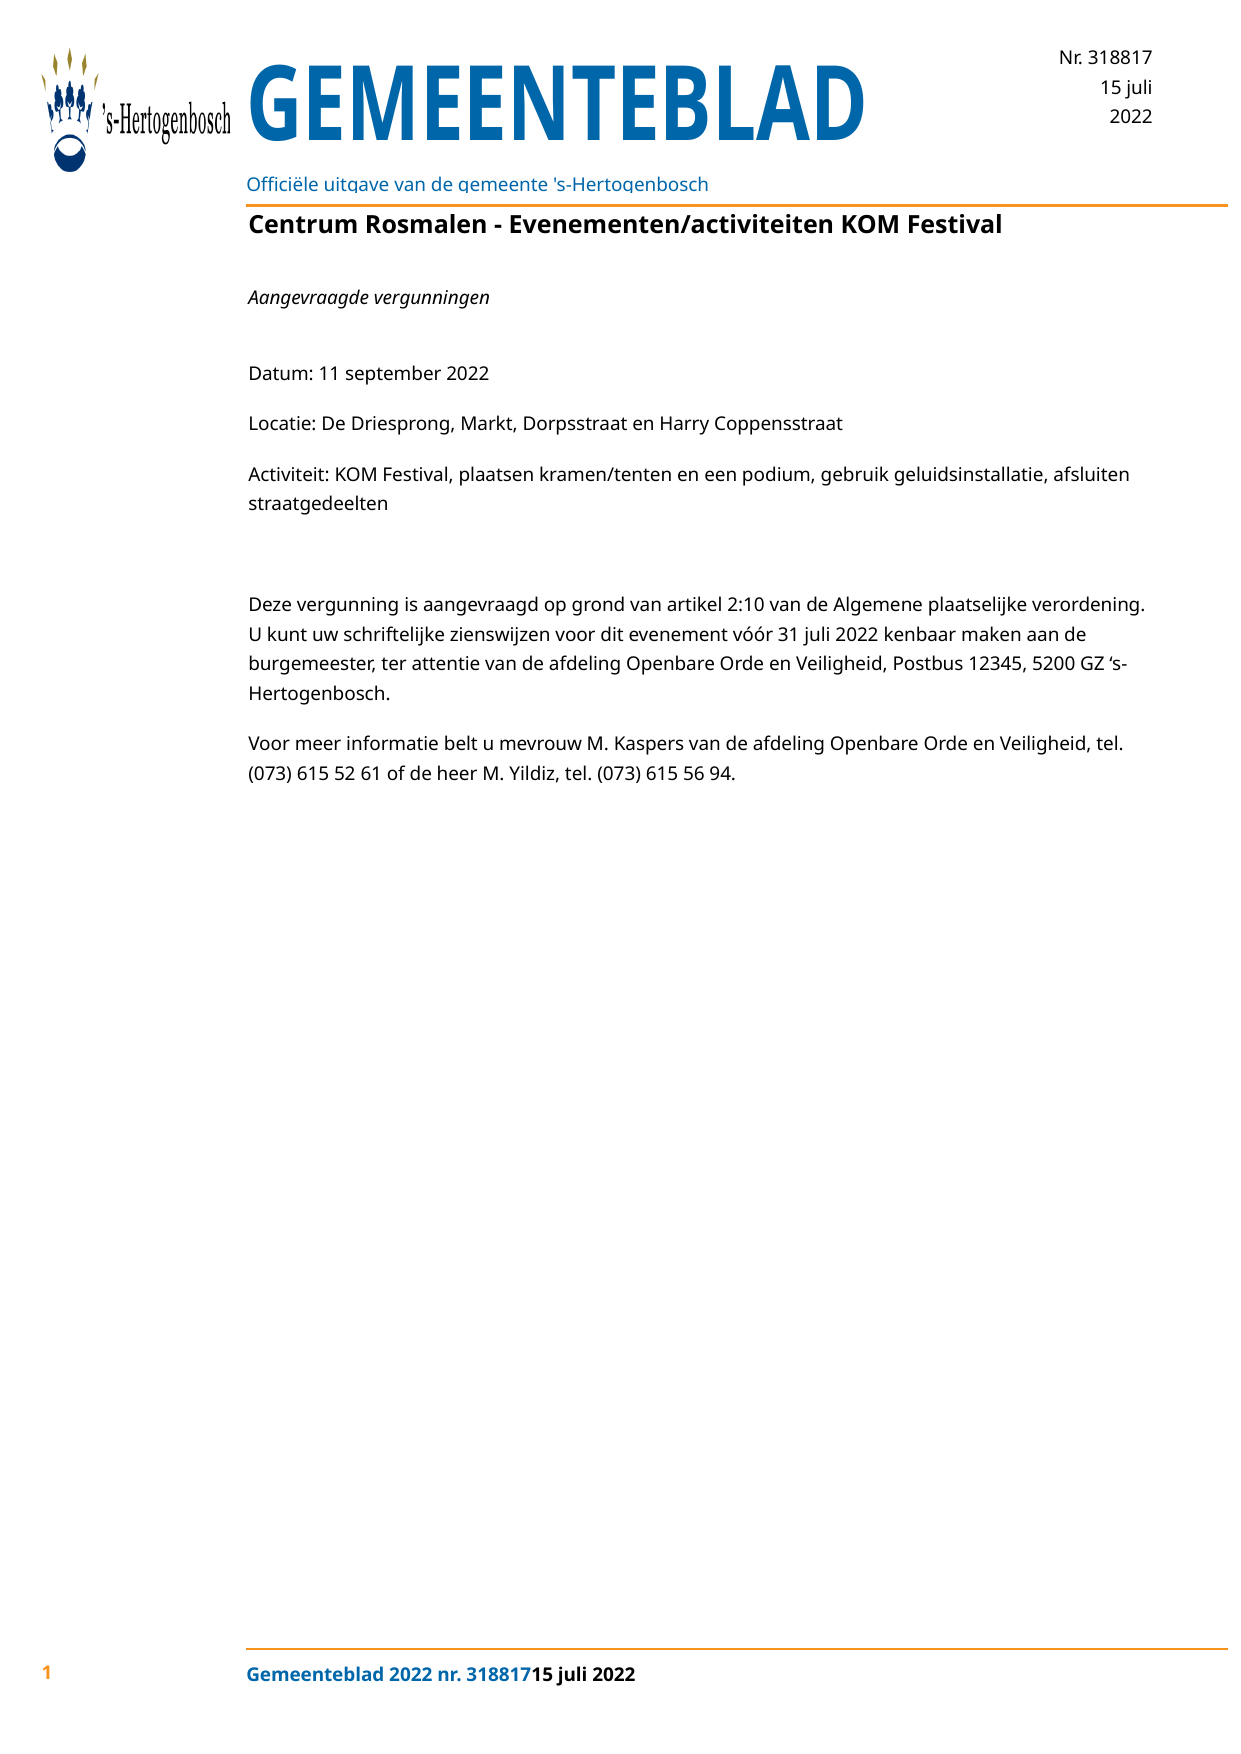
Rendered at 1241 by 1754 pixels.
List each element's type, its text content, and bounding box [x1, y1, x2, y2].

text Aangevraagde vergunningen [248, 284, 1152, 309]
picture [41, 47, 231, 172]
text Datum: 11 september 2022 [248, 360, 1152, 386]
text Activiteit: KOM Festival, plaatsen kramen/tenten en een podium, gebruik geluidsinstallatie, afsluiten straatgedeelten [248, 461, 1152, 516]
text Locatie: De Driesprong, Markt, Dorpsstraat en Harry Coppensstraat [248, 410, 1152, 436]
text Voor meer informatie belt u mevrouw M. Kaspers van de afdeling Openbare Orde en Veiligheid, tel. (073) 615 52 61 of de heer M. Yildiz, tel. (073) 615 56 94. [248, 730, 1152, 786]
text Deze vergunning is aangevraagd op grond van artikel 2:10 van de Algemene plaatselijke verordening. U kunt uw schriftelijke zienswijzen voor dit evenement vóór 31 juli 2022 kenbaar maken aan de burgemeester, ter attentie van de afdeling Openbare Orde en Veiligheid, Postbus 12345, 5200 GZ ‘s-Hertogenbosch. [248, 591, 1152, 706]
text Centrum Rosmalen - Evenementen/activiteiten KOM Festival [248, 207, 1152, 241]
